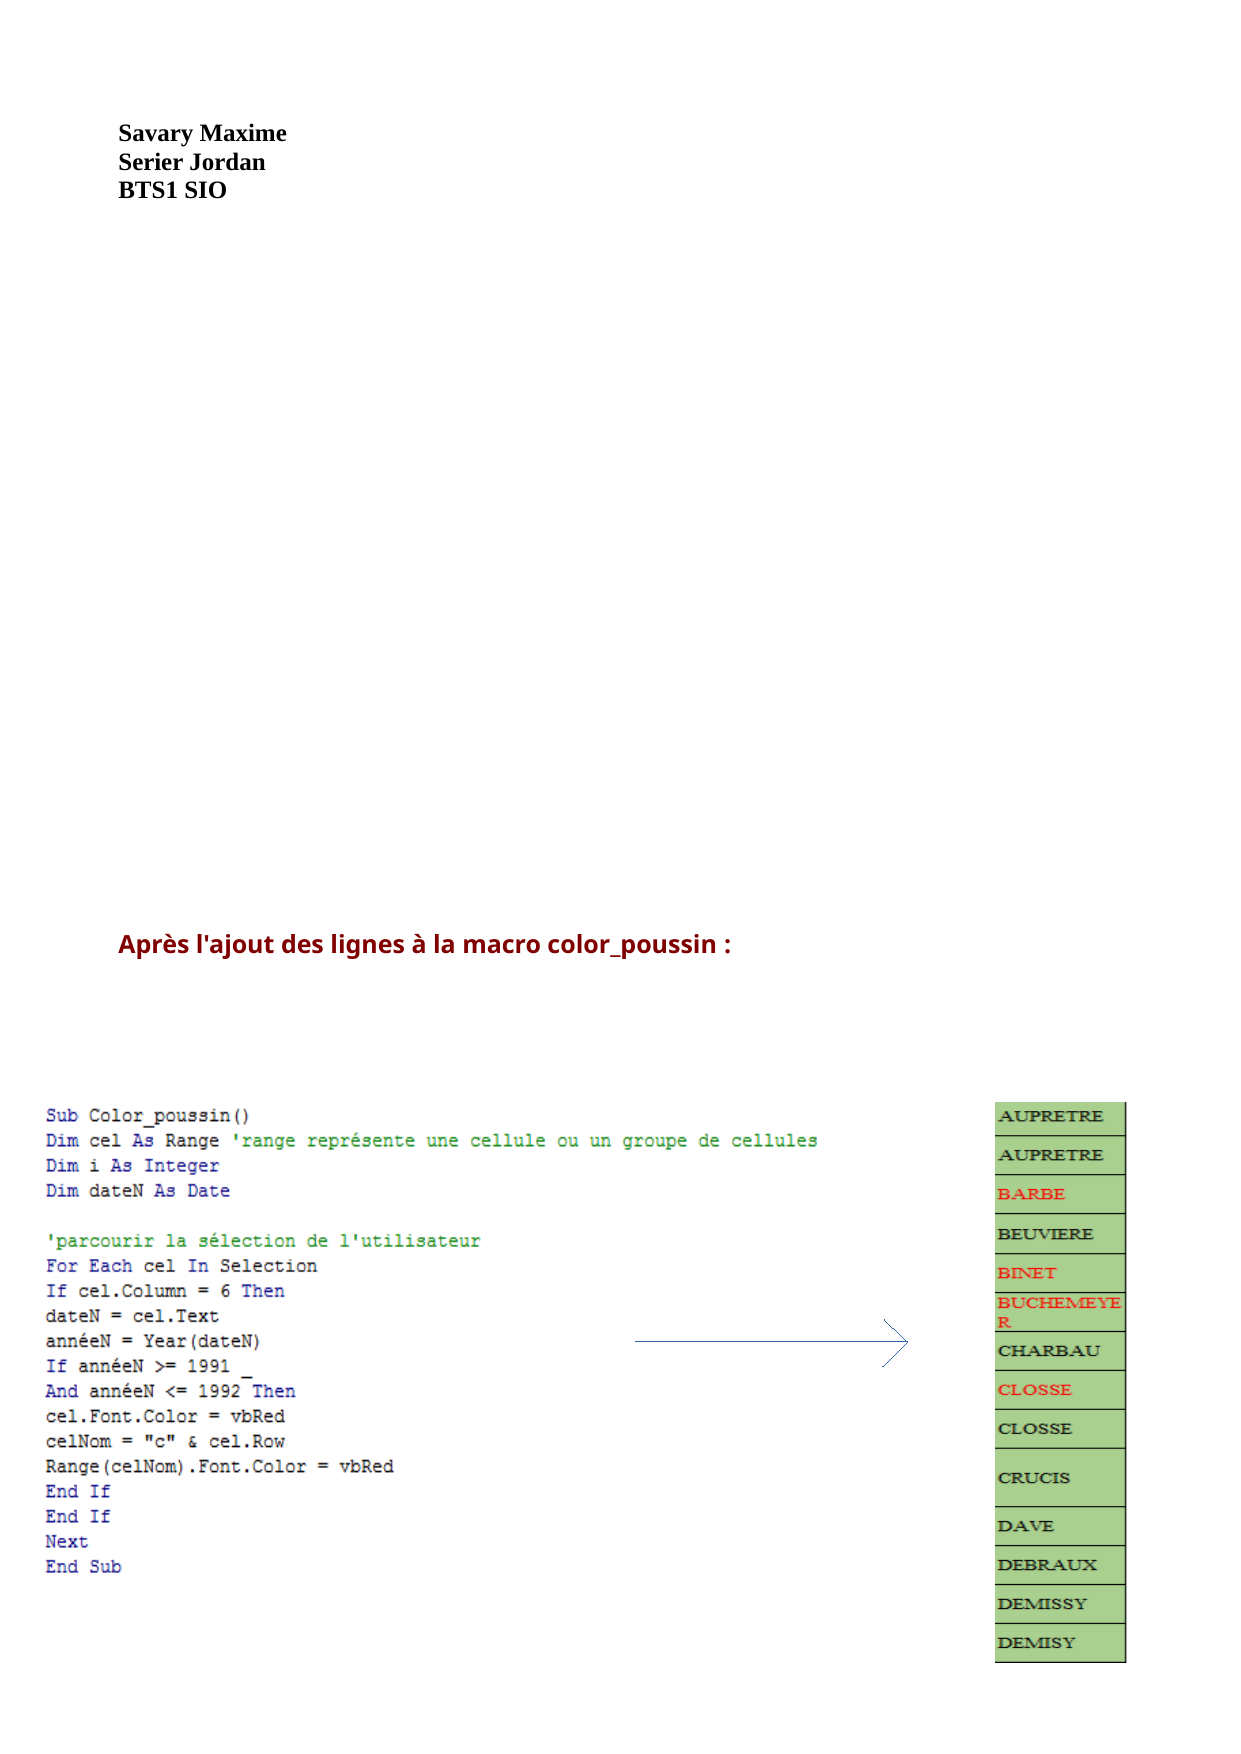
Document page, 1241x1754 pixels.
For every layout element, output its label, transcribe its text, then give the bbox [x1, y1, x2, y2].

text Après l'ajout des lignes à la macro color_poussin : [118, 927, 1122, 961]
picture [995, 1102, 1127, 1663]
picture [43, 1106, 840, 1587]
